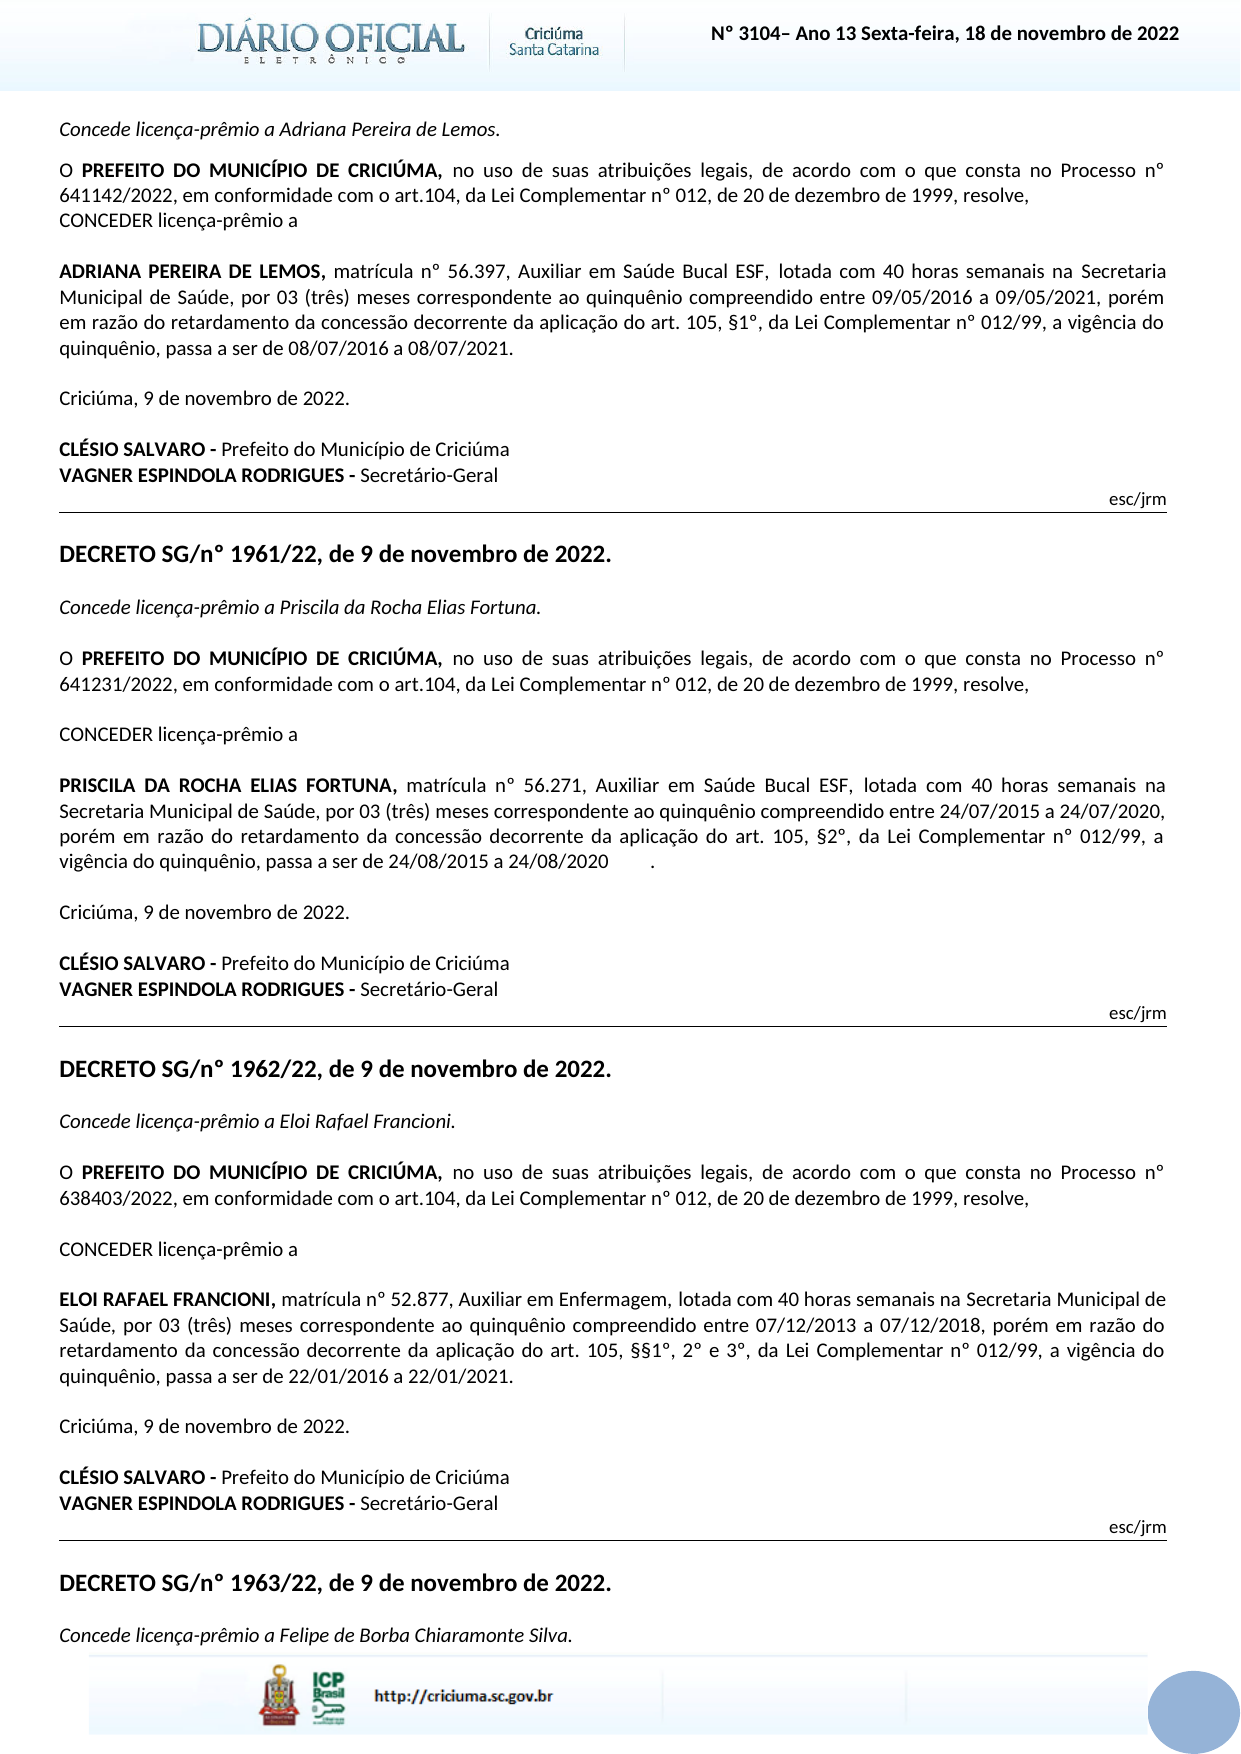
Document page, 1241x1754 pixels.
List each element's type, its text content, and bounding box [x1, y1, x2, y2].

text CLÉSIO SALVARO - Prefeito do Município de Criciúma [59, 950, 1240, 976]
text ELOI RAFAEL FRANCIONI, matrícula nº 52.877, Auxiliar em Enfermagem, lotada com 40 horas semanais na Secretaria Municipal de Saúde, por 03 (três) meses correspondente ao quinquênio compreendido entre 07/12/2013 a 07/12/2018, porém em razão do retardamento da concessão decorrente da aplicação do art. 105, §§1º, 2º e 3º, da Lei Complementar nº 012/99, a vigência do quinquênio, passa a ser de 22/01/2016 a 22/01/2021. [59, 1287, 1167, 1388]
text CONCEDER licença-prêmio a [59, 1236, 1167, 1261]
text ADRIANA PEREIRA DE LEMOS, matrícula nº 56.397, Auxiliar em Saúde Bucal ESF, lotada com 40 horas semanais na Secretaria Municipal de Saúde, por 03 (três) meses correspondente ao quinquênio compreendido entre 09/05/2016 a 09/05/2021, porém em razão do retardamento da concessão decorrente da aplicação do art. 105, §1º, da Lei Complementar nº 012/99, a vigência do quinquênio, passa a ser de 08/07/2016 a 08/07/2021. [59, 258, 1167, 360]
text DECRETO SG/nº 1963/22, de 9 de novembro de 2022. [59, 1567, 1167, 1597]
text O PREFEITO DO MUNICÍPIO DE CRICIÚMA, no uso de suas atribuições legais, de acordo com o que consta no Processo nº 638403/2022, em conformidade com o art.104, da Lei Complementar nº 012, de 20 de dezembro de 1999, resolve, [59, 1159, 1167, 1210]
text O PREFEITO DO MUNICÍPIO DE CRICIÚMA, no uso de suas atribuições legais, de acordo com o que consta no Processo nº 641142/2022, em conformidade com o art.104, da Lei Complementar nº 012, de 20 de dezembro de 1999, resolve, [59, 157, 1167, 208]
text Concede licença-prêmio a Priscila da Rocha Elias Fortuna. [59, 594, 1167, 620]
text Criciúma, 9 de novembro de 2022. [59, 386, 1167, 411]
text Criciúma, 9 de novembro de 2022. [59, 1414, 1167, 1439]
text CONCEDER licença-prêmio a [59, 722, 1167, 747]
text esc/jrm [59, 487, 1167, 512]
text Criciúma, 9 de novembro de 2022. [59, 899, 1167, 925]
text Concede licença-prêmio a Felipe de Borba Chiaramonte Silva. [59, 1623, 1167, 1648]
text CONCEDER licença-prêmio a [59, 208, 1167, 233]
text Concede licença-prêmio a Eloi Rafael Francioni. [59, 1109, 1167, 1134]
text esc/jrm [59, 1001, 1167, 1026]
text DECRETO SG/nº 1962/22, de 9 de novembro de 2022. [59, 1053, 1167, 1083]
text PRISCILA DA ROCHA ELIAS FORTUNA, matrícula nº 56.271, Auxiliar em Saúde Bucal ESF, lotada com 40 horas semanais na Secretaria Municipal de Saúde, por 03 (três) meses correspondente ao quinquênio compreendido entre 24/07/2015 a 24/07/2020, porém em razão do retardamento da concessão decorrente da aplicação do art. 105, §2º, da Lei Complementar nº 012/99, a vigência do quinquênio, passa a ser de 24/08/2015 a 24/08/2020 . [59, 772, 1167, 874]
text CLÉSIO SALVARO - Prefeito do Município de Criciúma [59, 436, 1240, 462]
text esc/jrm [59, 1515, 1167, 1540]
text VAGNER ESPINDOLA RODRIGUES - Secretário-Geral [59, 1490, 1240, 1515]
text Concede licença-prêmio a Adriana Pereira de Lemos. [59, 116, 1167, 141]
text DECRETO SG/nº 1961/22, de 9 de novembro de 2022. [59, 539, 1167, 569]
text O PREFEITO DO MUNICÍPIO DE CRICIÚMA, no uso de suas atribuições legais, de acordo com o que consta no Processo nº 641231/2022, em conformidade com o art.104, da Lei Complementar nº 012, de 20 de dezembro de 1999, resolve, [59, 645, 1167, 696]
text CLÉSIO SALVARO - Prefeito do Município de Criciúma [59, 1464, 1240, 1490]
text VAGNER ESPINDOLA RODRIGUES - Secretário-Geral [59, 462, 1240, 487]
text VAGNER ESPINDOLA RODRIGUES - Secretário-Geral [59, 976, 1240, 1001]
